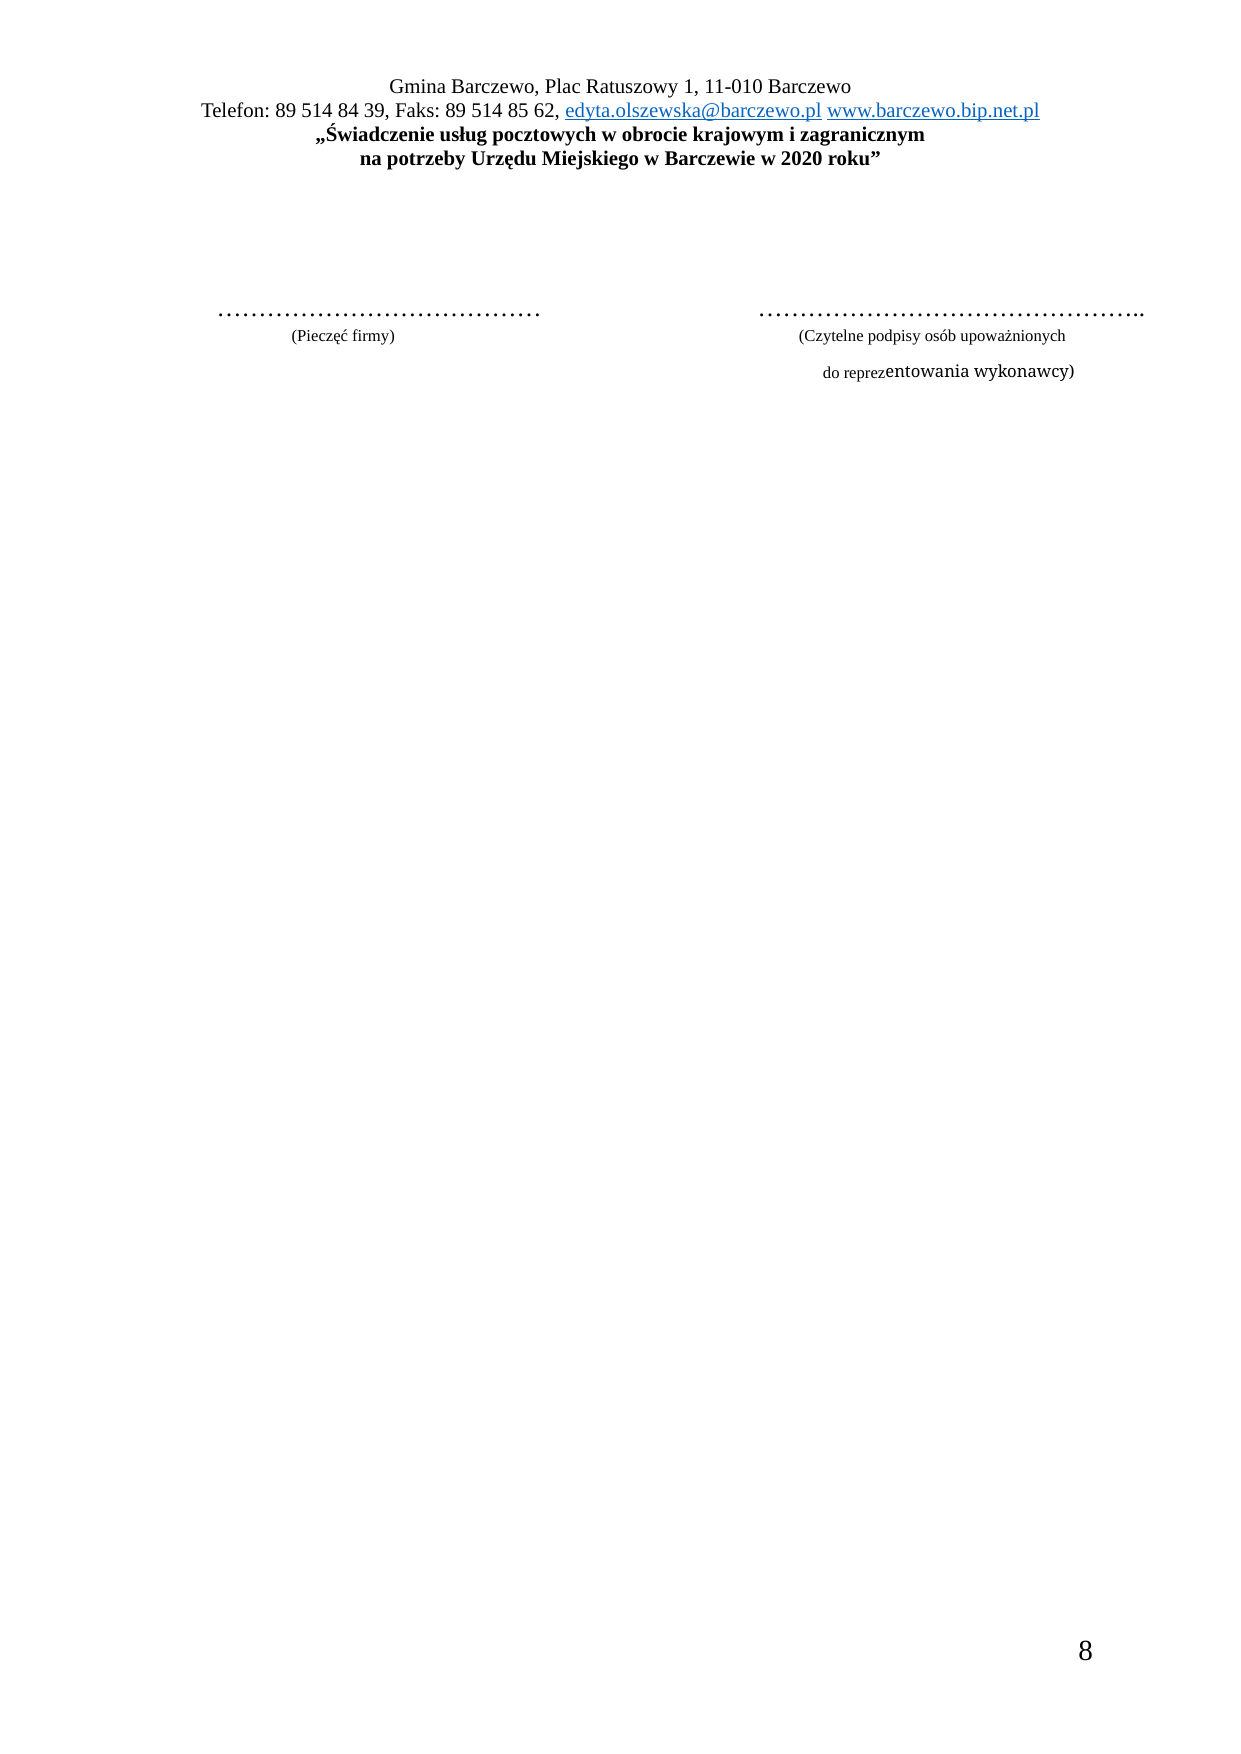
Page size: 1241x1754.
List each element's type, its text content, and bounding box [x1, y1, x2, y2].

text (Pieczęć firmy) (Czytelne podpisy osób upoważnionych [148, 326, 1152, 355]
text do reprezentowania wykonawcy) [148, 359, 1152, 393]
text ………………………………… ……………………………………….. [148, 293, 1152, 322]
